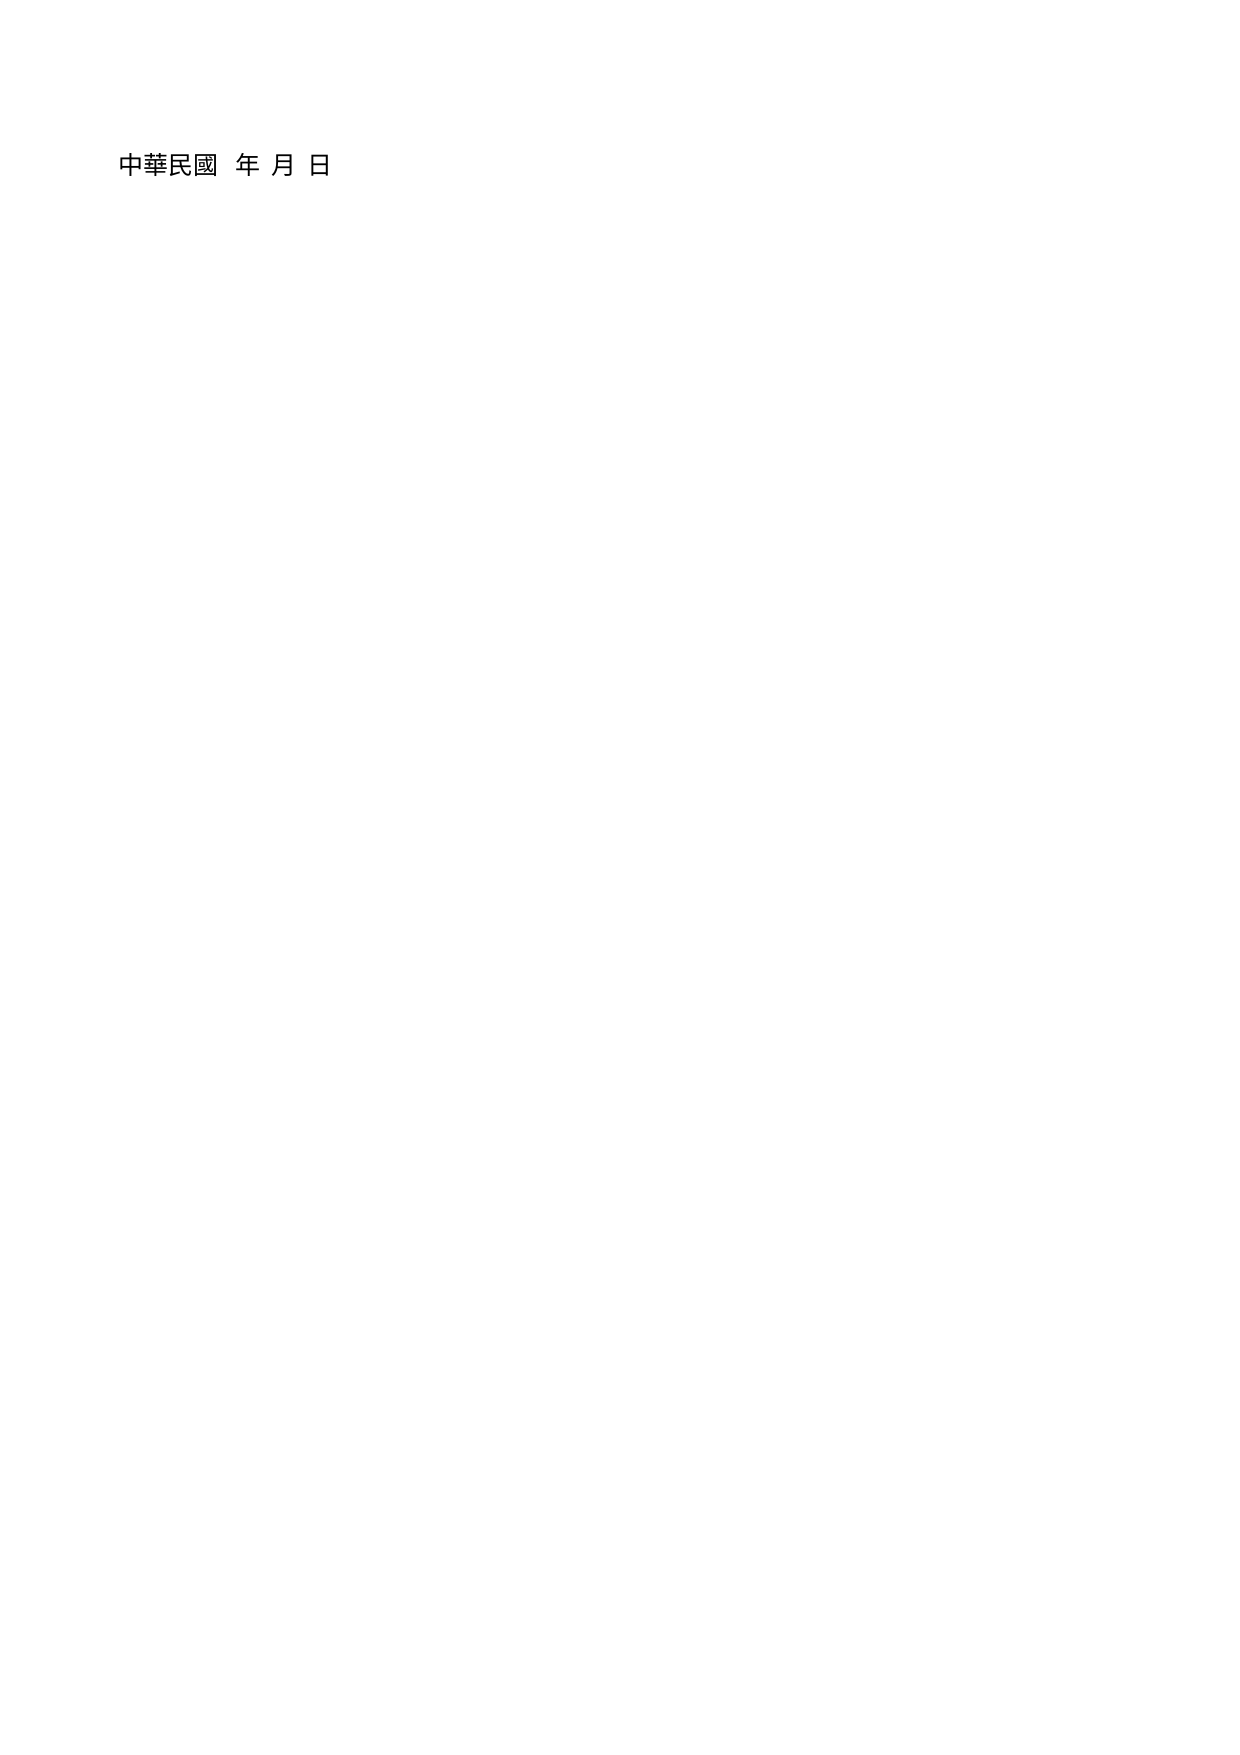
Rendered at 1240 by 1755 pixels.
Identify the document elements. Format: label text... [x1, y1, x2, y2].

text 中華民國 年 月 日 [118, 122, 1121, 184]
